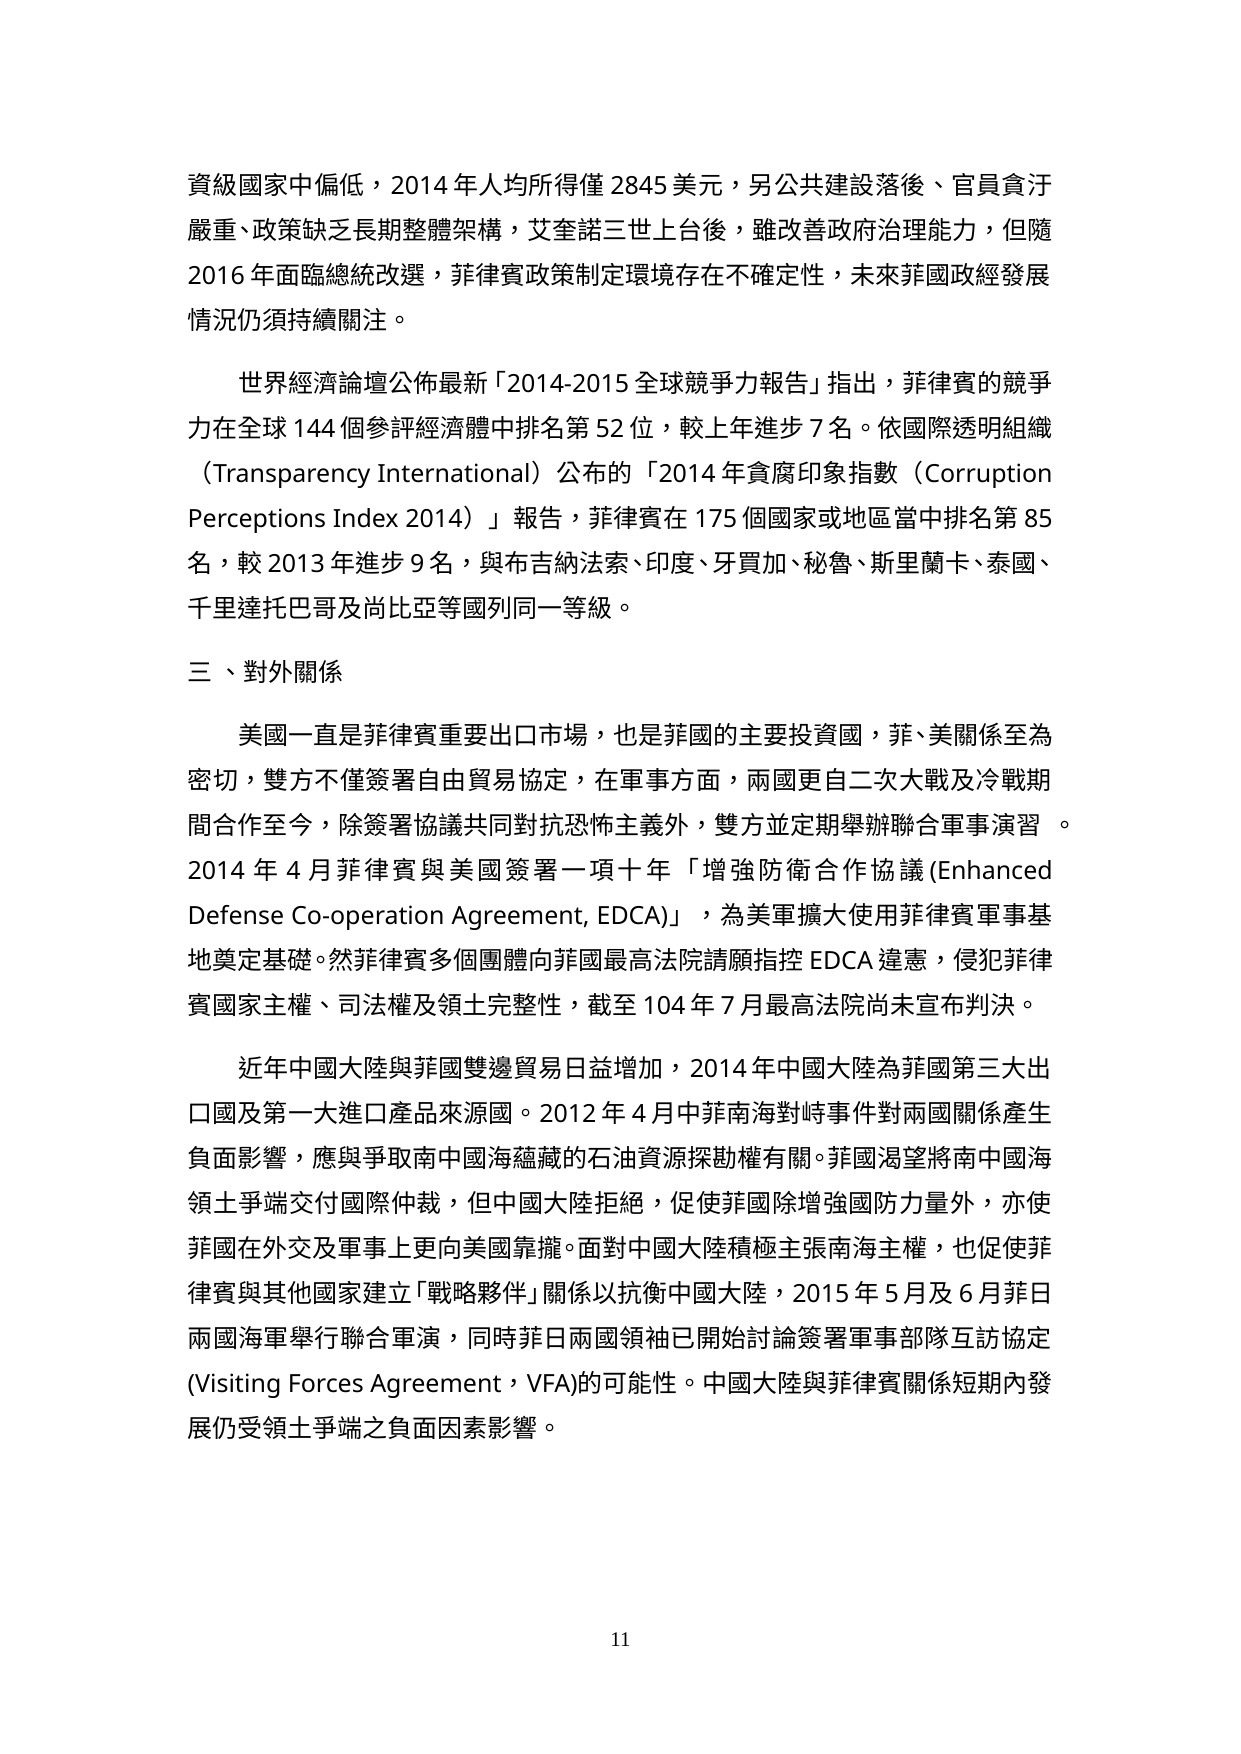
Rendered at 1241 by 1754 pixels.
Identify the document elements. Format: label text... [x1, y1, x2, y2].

text 三 、對外關係 [187, 651, 1053, 689]
text 美國一直是菲律賓重要出口市場，也是菲國的主要投資國，菲、美關係至為密切，雙方不僅簽署自由貿易協定，在軍事方面，兩國更自二次大戰及冷戰期間合作至今，除簽署協議共同對抗恐怖主義外，雙方並定期舉辦聯合軍事演習。2014年4月菲律賓與美國簽署一項十年「增強防衛合作協議(Enhanced Defense Co-operation Agreement, EDCA)」，為美軍擴大使用菲律賓軍事基地奠定基礎。然菲律賓多個團體向菲國最高法院請願指控EDCA違憲，侵犯菲律賓國家主權、司法權及領土完整性，截至104年7月最高法院尚未宣布判決。 [187, 715, 1053, 1022]
text 近年中國大陸與菲國雙邊貿易日益增加，2014年中國大陸為菲國第三大出口國及第一大進口產品來源國。2012年4月中菲南海對峙事件對兩國關係產生負面影響，應與爭取南中國海蘊藏的石油資源探勘權有關。菲國渴望將南中國海領土爭端交付國際仲裁，但中國大陸拒絕，促使菲國除增強國防力量外，亦使菲國在外交及軍事上更向美國靠攏。面對中國大陸積極主張南海主權，也促使菲律賓與其他國家建立「戰略夥伴」關係以抗衡中國大陸，2015年5月及6月菲日兩國海軍舉行聯合軍演，同時菲日兩國領袖已開始討論簽署軍事部隊互訪協定(Visiting Forces Agreement，VFA)的可能性。中國大陸與菲律賓關係短期內發展仍受領土爭端之負面因素影響。 [187, 1048, 1053, 1446]
text 世界經濟論壇公佈最新「2014-2015全球競爭力報告」指出，菲律賓的競爭力在全球144個參評經濟體中排名第52位，較上年進步7名。依國際透明組織（Transparency International）公布的「2014年貪腐印象指數（Corruption Perceptions Index 2014）」報告，菲律賓在175個國家或地區當中排名第85名，較2013年進步9名，與布吉納法索、印度、牙買加、秘魯、斯里蘭卡、泰國、千里達托巴哥及尚比亞等國列同一等級。 [187, 363, 1053, 625]
text 資級國家中偏低，2014年人均所得僅2845美元，另公共建設落後、官員貪汙嚴重、政策缺乏長期整體架構，艾奎諾三世上台後，雖改善政府治理能力，但隨2016年面臨總統改選，菲律賓政策制定環境存在不確定性，未來菲國政經發展情況仍須持續關注。 [187, 164, 1053, 337]
